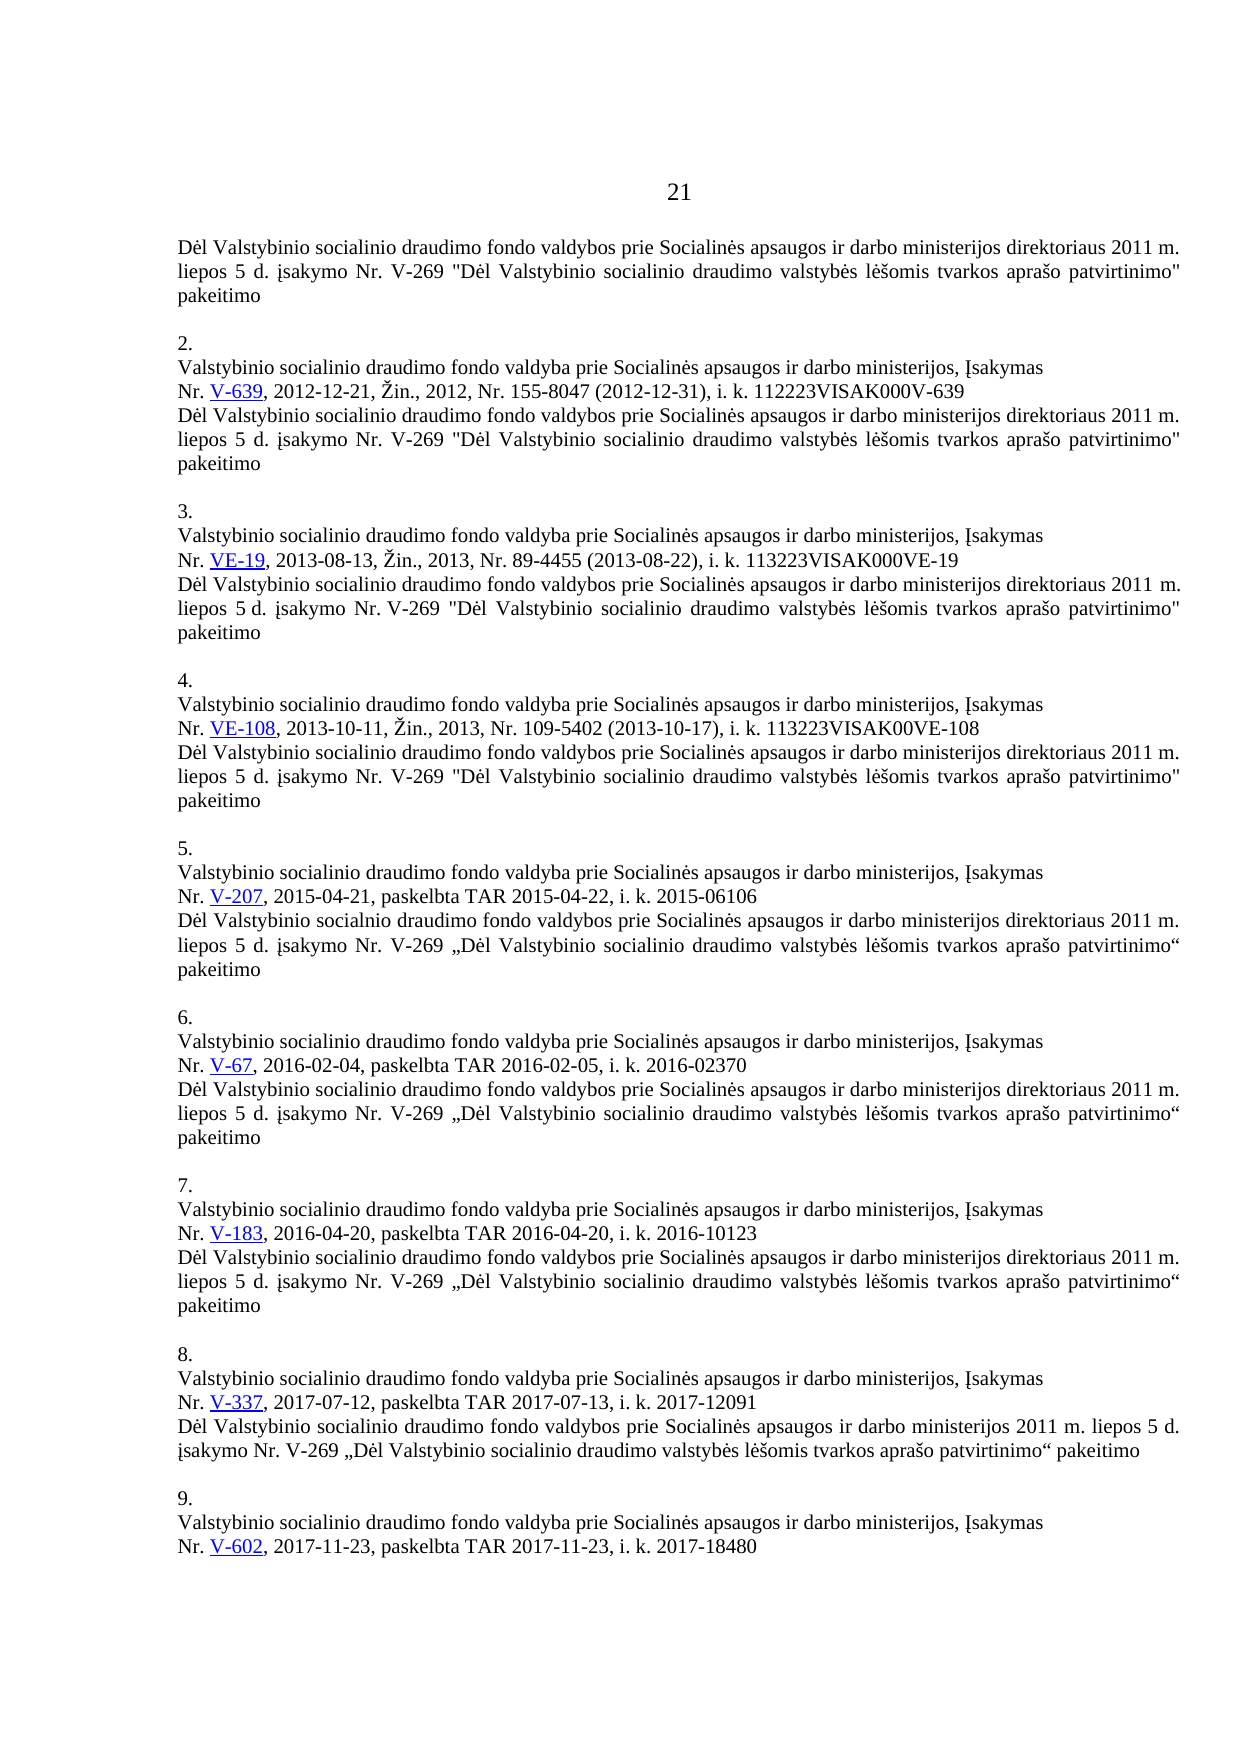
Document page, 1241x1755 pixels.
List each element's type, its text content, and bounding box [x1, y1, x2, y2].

text Nr. V-183, 2016-04-20, paskelbta TAR 2016-04-20, i. k. 2016-10123 [177, 1221, 1181, 1245]
text Valstybinio socialinio draudimo fondo valdyba prie Socialinės apsaugos ir darbo ministerijos, Įsakymas [177, 1029, 1181, 1053]
text Valstybinio socialinio draudimo fondo valdyba prie Socialinės apsaugos ir darbo ministerijos, Įsakymas [177, 860, 1181, 884]
text Dėl Valstybinio socialinio draudimo fondo valdybos prie Socialinės apsaugos ir darbo ministerijos direktoriaus 2011 m. liepos 5 d. įsakymo Nr. V-269 „Dėl Valstybinio socialinio draudimo valstybės lėšomis tvarkos aprašo patvirtinimo“ pakeitimo [177, 1245, 1181, 1317]
text Nr. V-207, 2015-04-21, paskelbta TAR 2015-04-22, i. k. 2015-06106 [177, 884, 1181, 908]
text 3. [177, 499, 1181, 523]
text Dėl Valstybinio socialinio draudimo fondo valdybos prie Socialinės apsaugos ir darbo ministerijos direktoriaus 2011 m. liepos 5 d. įsakymo Nr. V-269 "Dėl Valstybinio socialinio draudimo valstybės lėšomis tvarkos aprašo patvirtinimo" pakeitimo [177, 403, 1181, 475]
text Nr. VE-19, 2013-08-13, Žin., 2013, Nr. 89-4455 (2013-08-22), i. k. 113223VISAK000VE-19 [177, 547, 1181, 572]
text Valstybinio socialinio draudimo fondo valdyba prie Socialinės apsaugos ir darbo ministerijos, Įsakymas [177, 692, 1181, 716]
text Dėl Valstybinio socialnio draudimo fondo valdybos prie Socialinės apsaugos ir darbo ministerijos direktoriaus 2011 m. liepos 5 d. įsakymo Nr. V-269 „Dėl Valstybinio socialinio draudimo valstybės lėšomis tvarkos aprašo patvirtinimo“ pakeitimo [177, 908, 1181, 981]
text 7. [177, 1173, 1181, 1197]
text Dėl Valstybinio socialinio draudimo fondo valdybos prie Socialinės apsaugos ir darbo ministerijos direktoriaus 2011 m. liepos 5 d. įsakymo Nr. V-269 „Dėl Valstybinio socialinio draudimo valstybės lėšomis tvarkos aprašo patvirtinimo“ pakeitimo [177, 1077, 1181, 1149]
text Valstybinio socialinio draudimo fondo valdyba prie Socialinės apsaugos ir darbo ministerijos, Įsakymas [177, 523, 1181, 547]
text Nr. V-639, 2012-12-21, Žin., 2012, Nr. 155-8047 (2012-12-31), i. k. 112223VISAK000V-639 [177, 379, 1181, 403]
text Dėl Valstybinio socialinio draudimo fondo valdybos prie Socialinės apsaugos ir darbo ministerijos direktoriaus 2011 m. liepos 5 d. įsakymo Nr. V-269 "Dėl Valstybinio socialinio draudimo valstybės lėšomis tvarkos aprašo patvirtinimo" pakeitimo [177, 572, 1181, 644]
text 2. [177, 331, 1181, 355]
text Dėl Valstybinio socialinio draudimo fondo valdybos prie Socialinės apsaugos ir darbo ministerijos direktoriaus 2011 m. liepos 5 d. įsakymo Nr. V-269 "Dėl Valstybinio socialinio draudimo valstybės lėšomis tvarkos aprašo patvirtinimo" pakeitimo [177, 235, 1181, 307]
text 4. [177, 668, 1181, 692]
text Dėl Valstybinio socialinio draudimo fondo valdybos prie Socialinės apsaugos ir darbo ministerijos direktoriaus 2011 m. liepos 5 d. įsakymo Nr. V-269 "Dėl Valstybinio socialinio draudimo valstybės lėšomis tvarkos aprašo patvirtinimo" pakeitimo [177, 740, 1181, 812]
text 6. [177, 1005, 1181, 1029]
text 5. [177, 836, 1181, 860]
text 9. [177, 1486, 1181, 1510]
text 8. [177, 1342, 1181, 1366]
text Valstybinio socialinio draudimo fondo valdyba prie Socialinės apsaugos ir darbo ministerijos, Įsakymas [177, 1510, 1181, 1534]
text Valstybinio socialinio draudimo fondo valdyba prie Socialinės apsaugos ir darbo ministerijos, Įsakymas [177, 355, 1181, 379]
text Nr. V-337, 2017-07-12, paskelbta TAR 2017-07-13, i. k. 2017-12091 [177, 1390, 1181, 1414]
text Nr. V-602, 2017-11-23, paskelbta TAR 2017-11-23, i. k. 2017-18480 [177, 1534, 1181, 1558]
text Valstybinio socialinio draudimo fondo valdyba prie Socialinės apsaugos ir darbo ministerijos, Įsakymas [177, 1366, 1181, 1390]
text Dėl Valstybinio socialinio draudimo fondo valdybos prie Socialinės apsaugos ir darbo ministerijos 2011 m. liepos 5 d. įsakymo Nr. V-269 „Dėl Valstybinio socialinio draudimo valstybės lėšomis tvarkos aprašo patvirtinimo“ pakeitimo [177, 1414, 1181, 1462]
text Nr. V-67, 2016-02-04, paskelbta TAR 2016-02-05, i. k. 2016-02370 [177, 1053, 1181, 1077]
text Valstybinio socialinio draudimo fondo valdyba prie Socialinės apsaugos ir darbo ministerijos, Įsakymas [177, 1197, 1181, 1221]
text Nr. VE-108, 2013-10-11, Žin., 2013, Nr. 109-5402 (2013-10-17), i. k. 113223VISAK00VE-108 [177, 716, 1181, 740]
